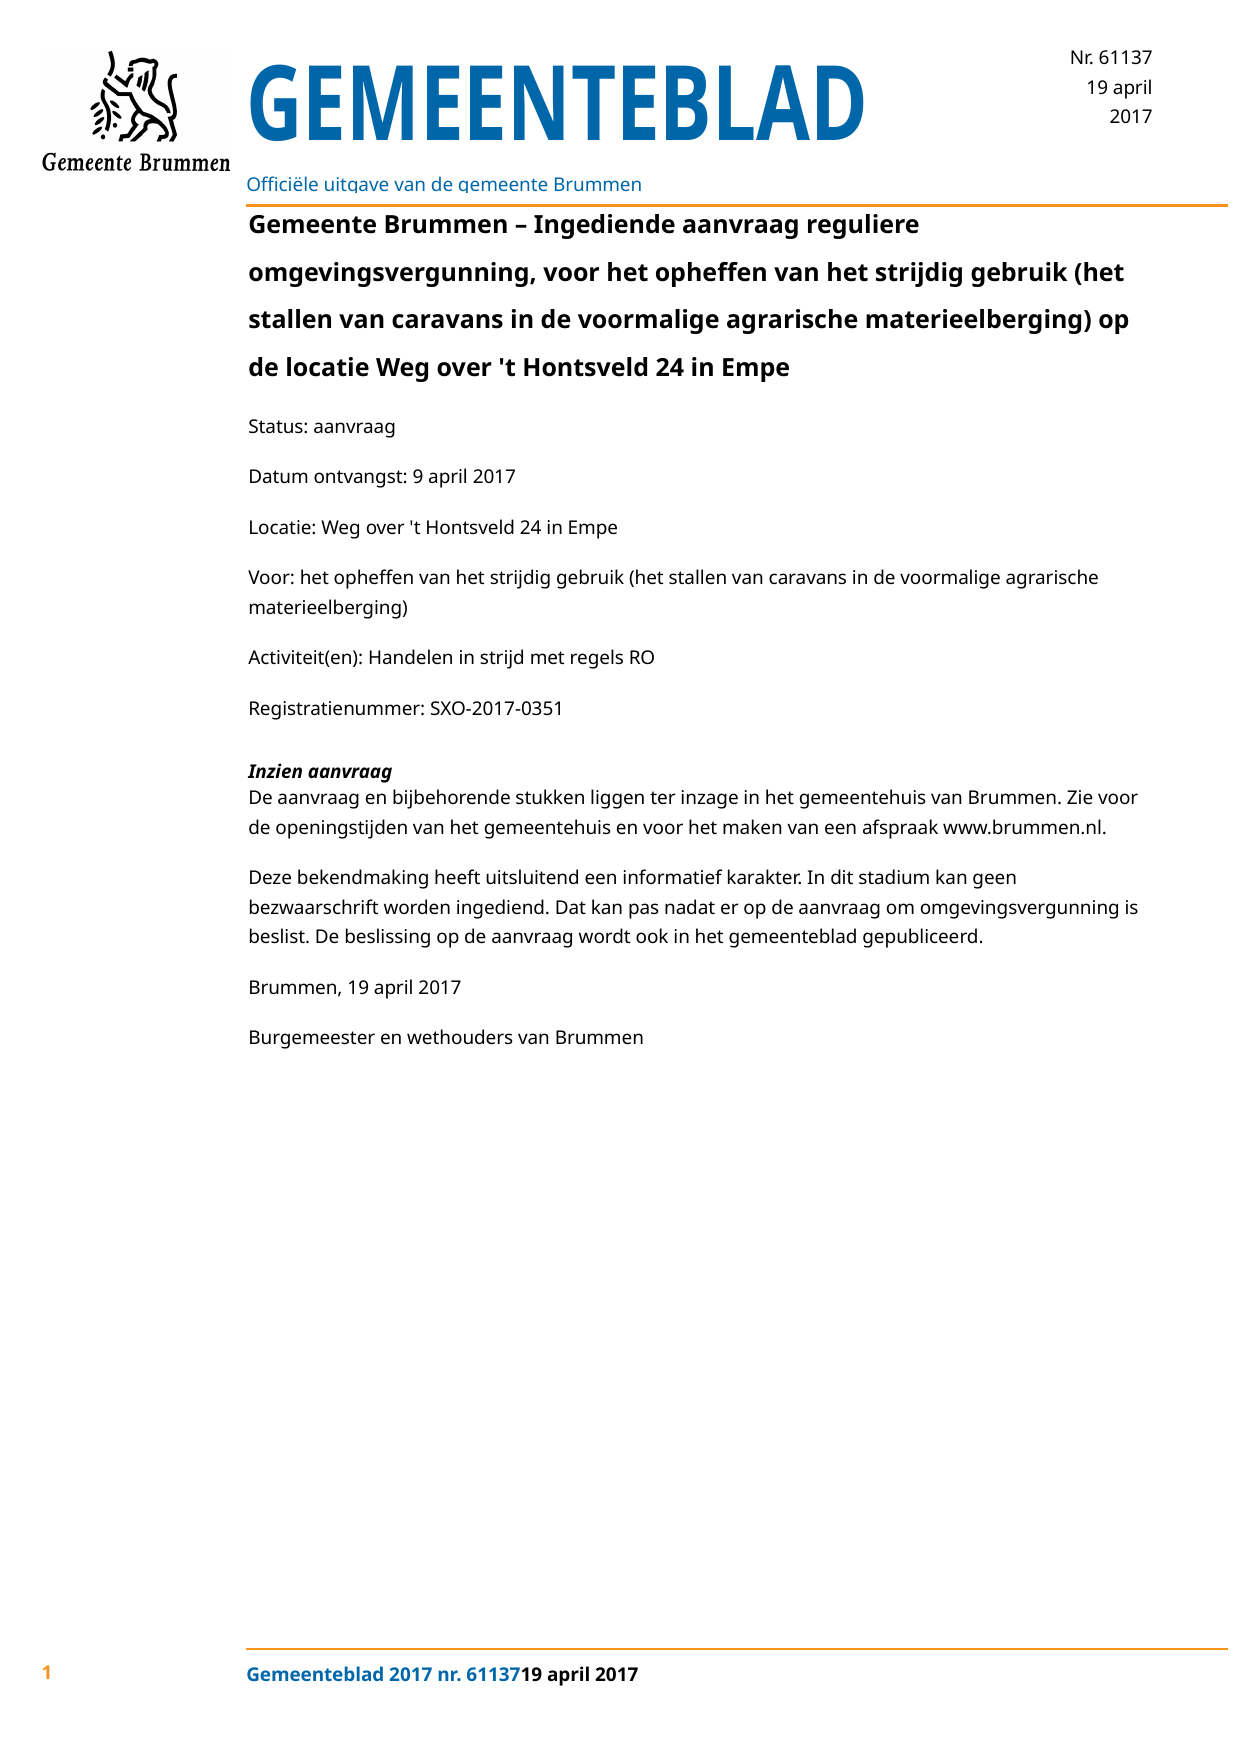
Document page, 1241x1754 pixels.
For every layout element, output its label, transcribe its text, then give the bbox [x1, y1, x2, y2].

text De aanvraag en bijbehorende stukken liggen ter inzage in het gemeentehuis van Brummen. Zie voor de openingstijden van het gemeentehuis en voor het maken van een afspraak www.brummen.nl. [248, 784, 1152, 840]
text Status: aanvraag [248, 413, 1152, 439]
text Gemeente Brummen – Ingediende aanvraag reguliere omgevingsvergunning, voor het opheffen van het strijdig gebruik (het stallen van caravans in de voormalige agrarische materieelberging) op de locatie Weg over 't Hontsveld 24 in Empe [248, 207, 1152, 384]
text Activiteit(en): Handelen in strijd met regels RO [248, 644, 1152, 670]
text Locatie: Weg over 't Hontsveld 24 in Empe [248, 514, 1152, 540]
text Voor: het opheffen van het strijdig gebruik (het stallen van caravans in de voormalige agrarische materieelberging) [248, 564, 1152, 620]
text Deze bekendmaking heeft uitsluitend een informatief karakter. In dit stadium kan geen bezwaarschrift worden ingediend. Dat kan pas nadat er op de aanvraag om omgevingsvergunning is beslist. De beslissing op de aanvraag wordt ook in het gemeenteblad gepubliceerd. [248, 864, 1152, 949]
text Datum ontvangst: 9 april 2017 [248, 463, 1152, 489]
text Registratienummer: SXO-2017-0351 [248, 695, 1152, 721]
text Inzien aanvraag [248, 759, 1152, 784]
picture [41, 47, 231, 172]
text Brummen, 19 april 2017 [248, 974, 1152, 1000]
text Burgemeester en wethouders van Brummen [248, 1024, 1152, 1050]
